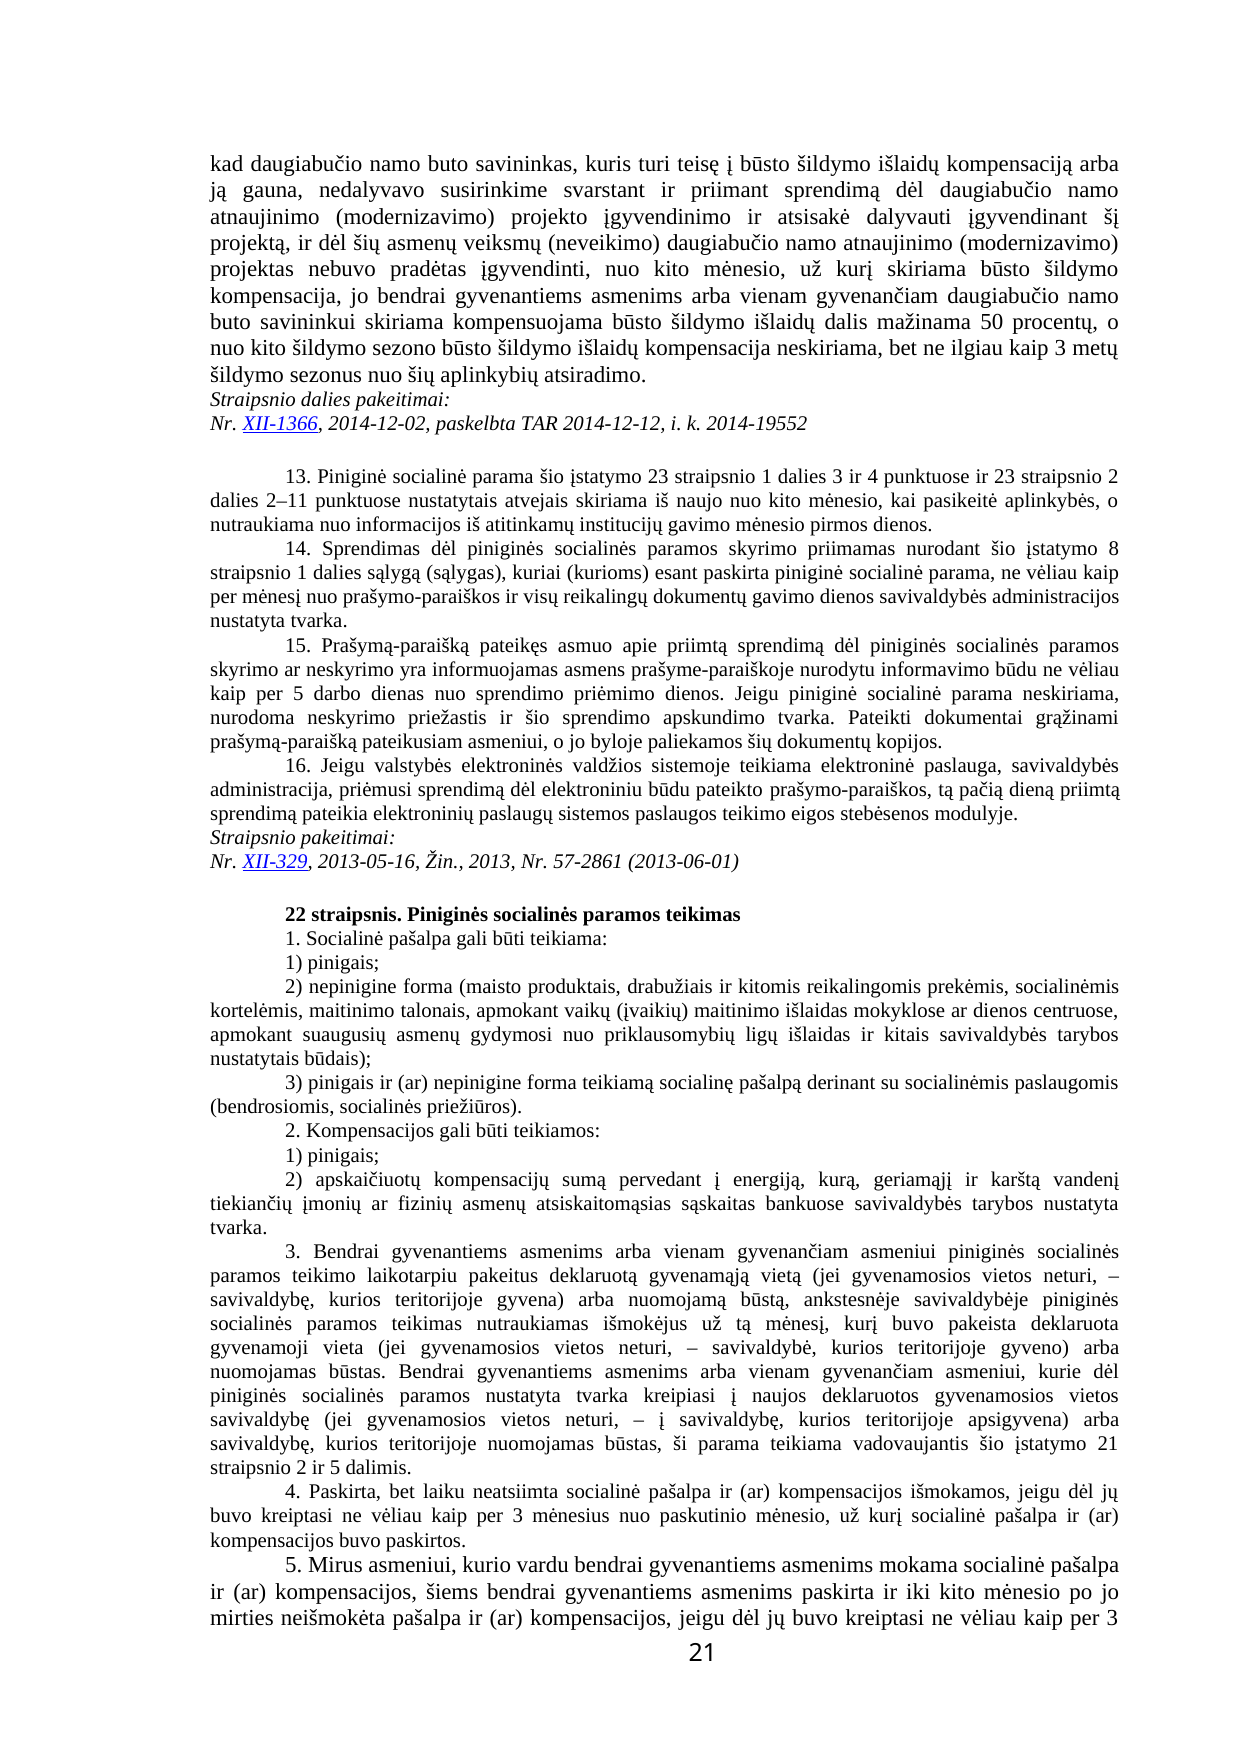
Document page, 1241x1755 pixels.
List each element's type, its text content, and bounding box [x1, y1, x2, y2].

text 1) pinigais; [210, 1142, 1120, 1167]
text 16. Jeigu valstybės elektroninės valdžios sistemoje teikiama elektroninė paslauga, savivaldybės administracija, priėmusi sprendimą dėl elektroniniu būdu pateikto prašymo-paraiškos, tą pačią dieną priimtą sprendimą pateikia elektroninių paslaugų sistemos paslaugos teikimo eigos stebėsenos modulyje. [210, 753, 1120, 825]
text Nr. XII-1366, 2014-12-02, paskelbta TAR 2014-12-12, i. k. 2014-19552 [210, 411, 1120, 435]
text Nr. XII-329, 2013-05-16, Žin., 2013, Nr. 57-2861 (2013-06-01) [210, 849, 1120, 873]
text 2) apskaičiuotų kompensacijų sumą pervedant į energiją, kurą, geriamąjį ir karštą vandenį tiekiančių įmonių ar fizinių asmenų atsiskaitomąsias sąskaitas bankuose savivaldybės tarybos nustatyta tvarka. [210, 1167, 1120, 1239]
text Straipsnio pakeitimai: [210, 825, 1120, 849]
text 14. Sprendimas dėl piniginės socialinės paramos skyrimo priimamas nurodant šio įstatymo 8 straipsnio 1 dalies sąlygą (sąlygas), kuriai (kurioms) esant paskirta piniginė socialinė parama, ne vėliau kaip per mėnesį nuo prašymo-paraiškos ir visų reikalingų dokumentų gavimo dienos savivaldybės administracijos nustatyta tvarka. [210, 536, 1120, 632]
text 13. Piniginė socialinė parama šio įstatymo 23 straipsnio 1 dalies 3 ir 4 punktuose ir 23 straipsnio 2 dalies 2–11 punktuose nustatytais atvejais skiriama iš naujo nuo kito mėnesio, kai pasikeitė aplinkybės, o nutraukiama nuo informacijos iš atitinkamų institucijų gavimo mėnesio pirmos dienos. [210, 464, 1120, 536]
text Straipsnio dalies pakeitimai: [210, 387, 1120, 411]
text kad daugiabučio namo buto savininkas, kuris turi teisę į būsto šildymo išlaidų kompensaciją arba ją gauna, nedalyvavo susirinkime svarstant ir priimant sprendimą dėl daugiabučio namo atnaujinimo (modernizavimo) projekto įgyvendinimo ir atsisakė dalyvauti įgyvendinant šį projektą, ir dėl šių asmenų veiksmų (neveikimo) daugiabučio namo atnaujinimo (modernizavimo) projektas nebuvo pradėtas įgyvendinti, nuo kito mėnesio, už kurį skiriama būsto šildymo kompensacija, jo bendrai gyvenantiems asmenims arba vienam gyvenančiam daugiabučio namo buto savininkui skiriama kompensuojama būsto šildymo išlaidų dalis mažinama 50 procentų, o nuo kito šildymo sezono būsto šildymo išlaidų kompensacija neskiriama, bet ne ilgiau kaip 3 metų šildymo sezonus nuo šių aplinkybių atsiradimo. [210, 150, 1120, 387]
text 2. Kompensacijos gali būti teikiamos: [210, 1118, 1120, 1142]
text 15. Prašymą-paraišką pateikęs asmuo apie priimtą sprendimą dėl piniginės socialinės paramos skyrimo ar neskyrimo yra informuojamas asmens prašyme-paraiškoje nurodytu informavimo būdu ne vėliau kaip per 5 darbo dienas nuo sprendimo priėmimo dienos. Jeigu piniginė socialinė parama neskiriama, nurodoma neskyrimo priežastis ir šio sprendimo apskundimo tvarka. Pateikti dokumentai grąžinami prašymą-paraišką pateikusiam asmeniui, o jo byloje paliekamos šių dokumentų kopijos. [210, 632, 1120, 753]
text 3. Bendrai gyvenantiems asmenims arba vienam gyvenančiam asmeniui piniginės socialinės paramos teikimo laikotarpiu pakeitus deklaruotą gyvenamąją vietą (jei gyvenamosios vietos neturi, – savivaldybę, kurios teritorijoje gyvena) arba nuomojamą būstą, ankstesnėje savivaldybėje piniginės socialinės paramos teikimas nutraukiamas išmokėjus už tą mėnesį, kurį buvo pakeista deklaruota gyvenamoji vieta (jei gyvenamosios vietos neturi, – savivaldybė, kurios teritorijoje gyveno) arba nuomojamas būstas. Bendrai gyvenantiems asmenims arba vienam gyvenančiam asmeniui, kurie dėl piniginės socialinės paramos nustatyta tvarka kreipiasi į naujos deklaruotos gyvenamosios vietos savivaldybę (jei gyvenamosios vietos neturi, – į savivaldybę, kurios teritorijoje apsigyvena) arba savivaldybę, kurios teritorijoje nuomojamas būstas, ši parama teikiama vadovaujantis šio įstatymo 21 straipsnio 2 ir 5 dalimis. [210, 1239, 1120, 1479]
text 5. Mirus asmeniui, kurio vardu bendrai gyvenantiems asmenims mokama socialinė pašalpa ir (ar) kompensacijos, šiems bendrai gyvenantiems asmenims paskirta ir iki kito mėnesio po jo mirties neišmokėta pašalpa ir (ar) kompensacijos, jeigu dėl jų buvo kreiptasi ne vėliau kaip per 3 [210, 1552, 1120, 1631]
text 22 straipsnis. Piniginės socialinės paramos teikimas [210, 902, 1120, 926]
text 1) pinigais; [210, 950, 1120, 974]
text 2) nepinigine forma (maisto produktais, drabužiais ir kitomis reikalingomis prekėmis, socialinėmis kortelėmis, maitinimo talonais, apmokant vaikų (įvaikių) maitinimo išlaidas mokyklose ar dienos centruose, apmokant suaugusių asmenų gydymosi nuo priklausomybių ligų išlaidas ir kitais savivaldybės tarybos nustatytais būdais); [210, 974, 1120, 1070]
text 1. Socialinė pašalpa gali būti teikiama: [210, 926, 1120, 950]
text 3) pinigais ir (ar) nepinigine forma teikiamą socialinę pašalpą derinant su socialinėmis paslaugomis (bendrosiomis, socialinės priežiūros). [210, 1070, 1120, 1118]
text 4. Paskirta, bet laiku neatsiimta socialinė pašalpa ir (ar) kompensacijos išmokamos, jeigu dėl jų buvo kreiptasi ne vėliau kaip per 3 mėnesius nuo paskutinio mėnesio, už kurį socialinė pašalpa ir (ar) kompensacijos buvo paskirtos. [210, 1479, 1120, 1552]
